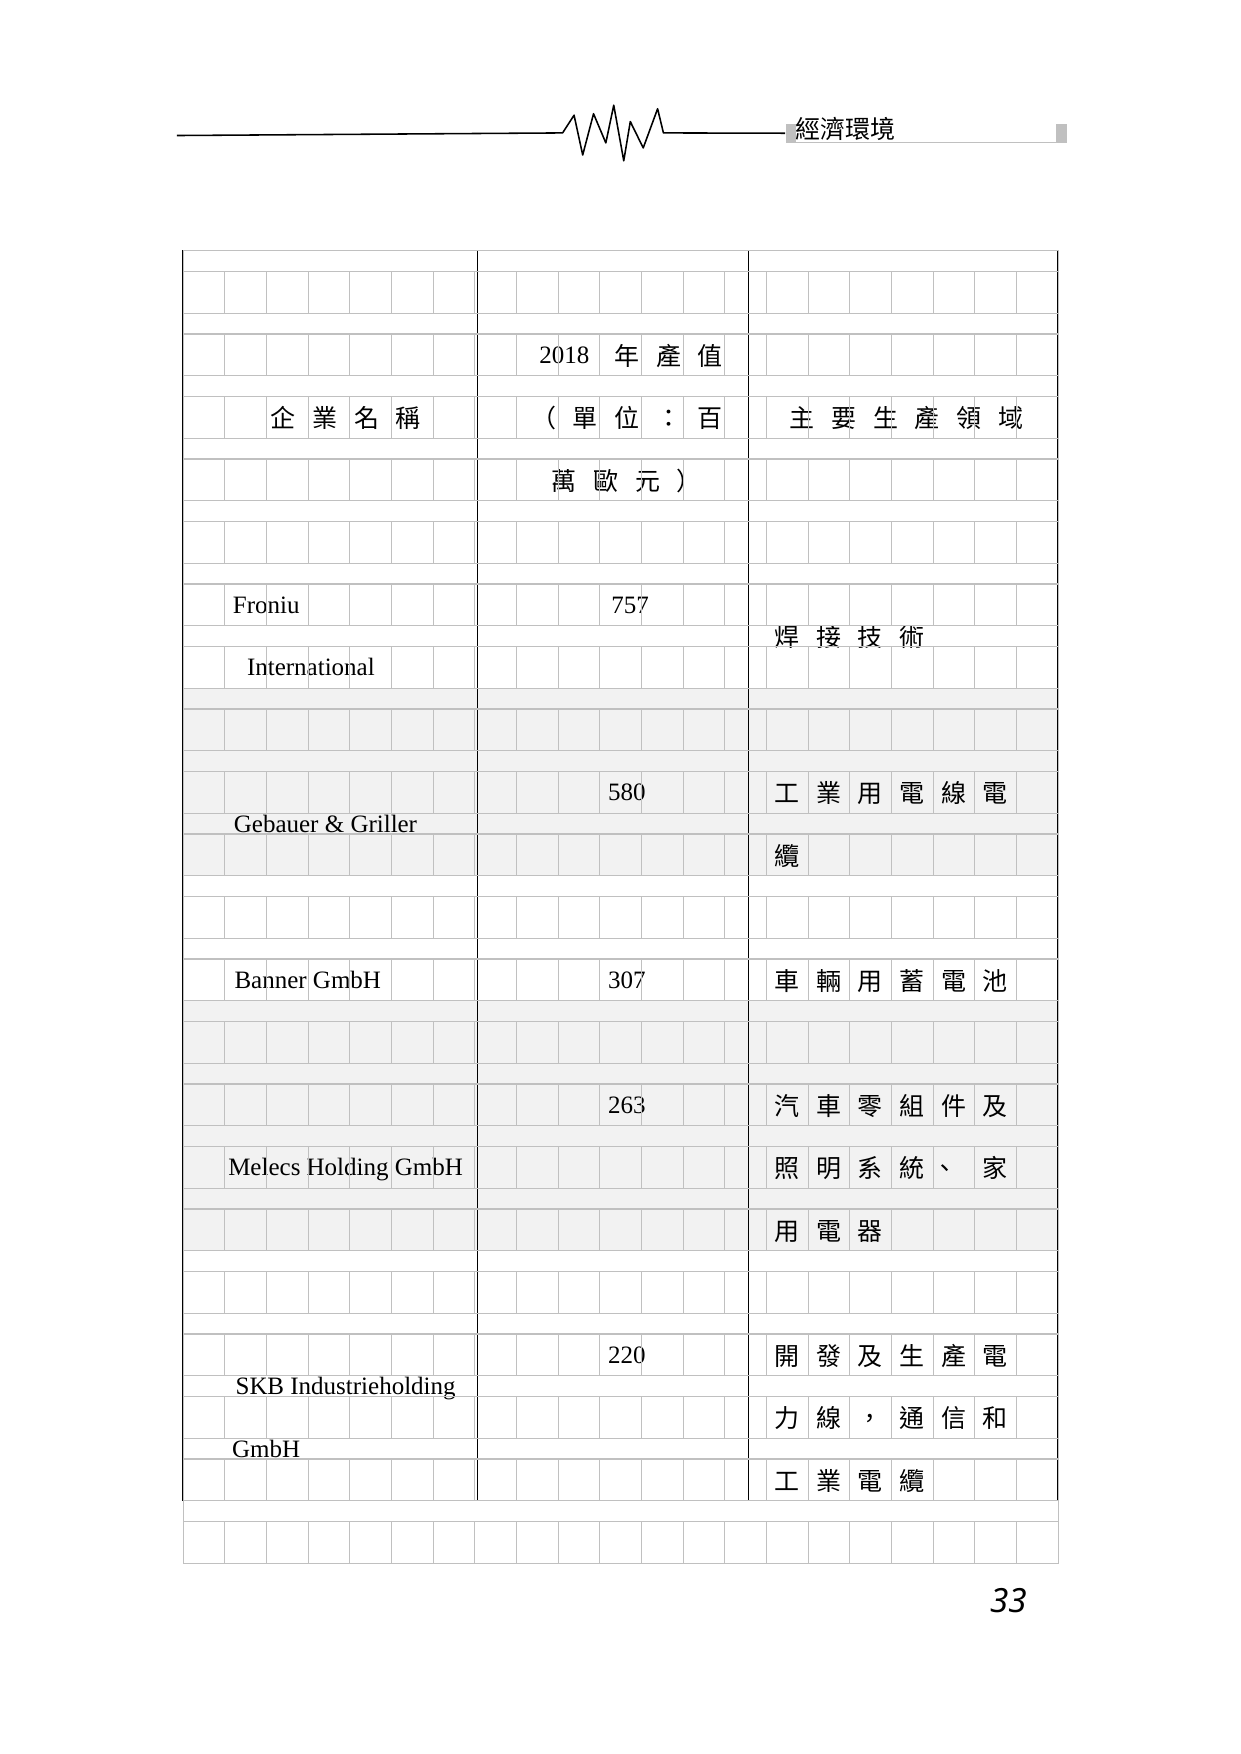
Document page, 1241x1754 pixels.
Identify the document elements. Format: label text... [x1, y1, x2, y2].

table_cell [267, 1272, 308, 1313]
table_cell [749, 1397, 766, 1438]
table_cell 器 [850, 1210, 891, 1250]
table_header 企業名稱 [225, 460, 266, 500]
table_cell 焊接技術 [749, 585, 766, 625]
table_header 2018年產值 （單位：百萬歐元） [559, 272, 599, 313]
table_cell 焊接技術 [809, 647, 849, 688]
table_cell 組 [892, 1085, 933, 1125]
table_cell Melecs Holding GmbH [350, 1085, 391, 1125]
table_cell [225, 1460, 266, 1500]
table_cell [892, 835, 933, 875]
table_cell [225, 710, 266, 750]
table_cell [434, 710, 474, 750]
table_cell [892, 1272, 933, 1313]
table_cell [392, 1460, 433, 1500]
table_header 2018年產值 （單位：百萬歐元） [478, 272, 516, 313]
table_cell 線 [934, 772, 974, 813]
table_cell [749, 1126, 1057, 1146]
table_cell Froniu International [267, 647, 308, 688]
table_header 2018年產值 （單位：百萬歐元） [478, 251, 748, 271]
table_cell [225, 835, 266, 875]
table_cell 757 [684, 522, 724, 563]
table_cell [767, 1272, 808, 1313]
table_header 主要生產領域 [767, 335, 808, 375]
table_cell 焊接技術 [767, 585, 808, 625]
table_cell Melecs Holding GmbH [184, 1022, 224, 1063]
table_cell Froniu International [184, 522, 224, 563]
table_cell 307 [478, 939, 748, 958]
table_cell Melecs Holding GmbH [350, 1210, 391, 1250]
table_cell [892, 1210, 933, 1250]
table_cell Froniu International [392, 585, 433, 625]
table_cell 220 [559, 1335, 599, 1375]
table_header 2018年產值 （單位：百萬歐元） [684, 460, 724, 500]
table_header 企業名稱 [350, 460, 391, 500]
table_header 主要生產領域 [975, 272, 1016, 313]
table_header 企業名稱 [434, 397, 474, 438]
table_header 2018年產值 （單位：百萬歐元） [725, 272, 748, 313]
table_header 主要生產領域 [892, 460, 933, 500]
table_cell 焊接技術 [749, 501, 1057, 521]
table_header 2018年產值 （單位：百萬歐元） [478, 439, 748, 458]
table_cell 電 [934, 960, 974, 1000]
table_cell [809, 897, 849, 938]
table_header 主要生產領域 [975, 335, 1016, 375]
table_cell 纜 [892, 1460, 933, 1500]
table_cell 263 [600, 1022, 641, 1063]
table_header 主要生產領域 [1017, 272, 1057, 313]
table_cell 信 [934, 1397, 974, 1438]
table_cell 焊接技術 [850, 585, 891, 625]
table_cell 220 [478, 1314, 748, 1333]
table_header 企業名稱 [184, 251, 477, 271]
table_header 主要生產領域 [749, 439, 1057, 458]
table_cell [434, 1272, 474, 1313]
table_cell 焊接技術 [892, 522, 933, 563]
table_cell 307 [517, 897, 558, 938]
table_header 主要生產領域 [767, 272, 808, 313]
table_cell 263 [600, 1147, 641, 1188]
table_header 企業名稱 [309, 335, 349, 375]
table_cell [184, 751, 477, 771]
table_cell [1017, 1147, 1057, 1188]
table_cell 757 [478, 501, 748, 521]
table_cell [749, 1189, 1057, 1208]
table_cell 263 [478, 1189, 748, 1208]
table_header 企業名稱 [184, 272, 224, 313]
table_cell [749, 751, 1057, 771]
table_cell 263 [478, 1085, 516, 1125]
table_cell Melecs Holding GmbH [267, 1210, 308, 1250]
table_header 2018年產值 （單位：百萬歐元） [725, 335, 748, 375]
table_header 企業名稱 [184, 335, 224, 375]
table_cell 263 [517, 1085, 558, 1125]
table_header 主要生產領域 [850, 335, 891, 375]
table_cell [749, 1022, 766, 1063]
table_cell 池 [975, 960, 1016, 1000]
table_cell Froniu International [184, 647, 224, 688]
table_header 2018年產值 （單位：百萬歐元） [600, 335, 641, 375]
table_cell [225, 1397, 266, 1438]
table_cell 307 [684, 897, 724, 938]
table_cell 263 [559, 1210, 599, 1250]
table_header 企業名稱 [350, 272, 391, 313]
table_header 主要生產領域 [850, 397, 891, 438]
table_header 企業名稱 [225, 335, 266, 375]
table_cell 757 [725, 647, 748, 688]
table_cell Melecs Holding GmbH [434, 1210, 474, 1250]
table_cell [309, 772, 349, 813]
table_cell [934, 1022, 974, 1063]
table_cell Froniu International [184, 564, 477, 583]
table_cell 220 [478, 1460, 516, 1500]
table_cell 263 [684, 1085, 724, 1125]
table_cell [1017, 1272, 1057, 1313]
table_cell Froniu International [392, 522, 433, 563]
table_cell 307 [517, 960, 558, 1000]
table_cell 757 [559, 522, 599, 563]
table_cell Banner GmbH [267, 897, 308, 938]
table_cell [767, 1022, 808, 1063]
table_header 2018年產值 （單位：百萬歐元） [517, 335, 558, 375]
table_cell 220 [559, 1272, 599, 1313]
table_cell 307 [478, 897, 516, 938]
table_cell Melecs Holding GmbH [267, 1085, 308, 1125]
table_cell [225, 1335, 266, 1375]
table_cell 220 [559, 1397, 599, 1438]
table_cell 220 [517, 1460, 558, 1500]
table_cell [184, 710, 224, 750]
table_header 2018年產值 （單位：百萬歐元） [725, 397, 748, 438]
table_cell 及 [850, 1335, 891, 1375]
table_cell 757 [725, 522, 748, 563]
table_cell 220 [642, 1272, 683, 1313]
table_header 2018年產值 （單位：百萬歐元） [478, 397, 516, 438]
table_cell [850, 1022, 891, 1063]
table_cell [749, 1251, 1057, 1271]
table_cell 焊接技術 [809, 522, 849, 563]
table_header 企業名稱 [267, 397, 308, 438]
table_cell Melecs Holding GmbH [309, 1147, 349, 1188]
table_header 企業名稱 [392, 335, 433, 375]
table_header 企業名稱 [350, 335, 391, 375]
table_cell Melecs Holding GmbH [225, 1147, 266, 1188]
table_cell [309, 1335, 349, 1375]
table_header 主要生產領域 [934, 272, 974, 313]
table_cell [975, 1460, 1016, 1500]
table_header 企業名稱 [309, 460, 349, 500]
table_cell [749, 689, 1057, 708]
table_cell Froniu International [267, 522, 308, 563]
table_cell 307 [559, 897, 599, 938]
table_cell 電 [850, 1460, 891, 1500]
table_cell 220 [684, 1335, 724, 1375]
table_cell [749, 960, 766, 1000]
table_cell [934, 1460, 974, 1500]
table_cell 車 [767, 960, 808, 1000]
table_cell Melecs Holding GmbH [184, 1085, 224, 1125]
table_cell Melecs Holding GmbH [392, 1147, 433, 1188]
table_cell 757 [517, 522, 558, 563]
table_cell 及 [975, 1085, 1016, 1125]
table_cell [975, 835, 1016, 875]
table_cell [749, 814, 1057, 833]
table_cell [809, 1272, 849, 1313]
table_cell 263 [642, 1022, 683, 1063]
table_cell 580 [478, 835, 516, 875]
table_header 2018年產值 （單位：百萬歐元） [478, 335, 516, 375]
table_cell 307 [684, 960, 724, 1000]
table_cell Melecs Holding GmbH [392, 1210, 433, 1250]
table_cell [892, 1022, 933, 1063]
table_cell [309, 710, 349, 750]
table_cell [1017, 1085, 1057, 1125]
table_cell Melecs Holding GmbH [225, 1085, 266, 1125]
table_cell 580 [684, 772, 724, 813]
table_cell 220 [600, 1397, 641, 1438]
table_cell Froniu International [225, 647, 266, 688]
table_cell 220 [642, 1460, 683, 1500]
table_cell 263 [684, 1022, 724, 1063]
table_cell 263 [559, 1147, 599, 1188]
table_cell Melecs Holding GmbH [267, 1022, 308, 1063]
table_header 2018年產值 （單位：百萬歐元） [642, 397, 683, 438]
table_cell Banner GmbH [225, 897, 266, 938]
table_cell [749, 1085, 766, 1125]
table_cell 焊接技術 [934, 522, 974, 563]
table_cell Melecs Holding GmbH [267, 1147, 308, 1188]
table_cell 580 [642, 710, 683, 750]
table_cell 757 [642, 647, 683, 688]
table_cell Melecs Holding GmbH [434, 1147, 474, 1188]
table_cell Banner GmbH [309, 897, 349, 938]
table_cell Froniu International [434, 647, 474, 688]
table_header 主要生產領域 [1017, 460, 1057, 500]
table_cell Melecs Holding GmbH [392, 1085, 433, 1125]
table_cell Banner GmbH [434, 960, 474, 1000]
table_cell 220 [642, 1335, 683, 1375]
table_cell 220 [478, 1376, 748, 1396]
table_cell 件 [934, 1085, 974, 1125]
table_cell 焊接技術 [850, 647, 891, 688]
table_header 2018年產值 （單位：百萬歐元） [478, 460, 516, 500]
table_cell 電 [809, 1210, 849, 1250]
table_cell 焊接技術 [975, 522, 1016, 563]
table_header 主要生產領域 [767, 397, 808, 438]
table_header 主要生產領域 [1017, 397, 1057, 438]
table_header 主要生產領域 [975, 397, 1016, 438]
table_cell 力 [767, 1397, 808, 1438]
table_cell [267, 835, 308, 875]
table_header 主要生產領域 [749, 272, 766, 313]
table_header 2018年產值 （單位：百萬歐元） [600, 272, 641, 313]
table_cell 用 [850, 772, 891, 813]
table_cell [892, 897, 933, 938]
table_cell [350, 1335, 391, 1375]
table_cell Banner GmbH [184, 939, 477, 958]
table_cell 580 [559, 772, 599, 813]
table_cell 263 [600, 1210, 641, 1250]
table_cell [309, 1272, 349, 1313]
table_cell 開 [767, 1335, 808, 1375]
table_cell 757 [478, 626, 748, 646]
table_header 2018年產值 （單位：百萬歐元） [684, 335, 724, 375]
table_cell 220 [684, 1272, 724, 1313]
table_cell [934, 897, 974, 938]
table_cell Melecs Holding GmbH [184, 1126, 477, 1146]
table_cell Banner GmbH [392, 897, 433, 938]
table_cell Melecs Holding GmbH [184, 1064, 477, 1083]
table_cell 757 [478, 585, 516, 625]
table_cell [350, 1272, 391, 1313]
table_cell [809, 1022, 849, 1063]
table_cell [1017, 897, 1057, 938]
table_cell [184, 1272, 224, 1313]
table_header 2018年產值 （單位：百萬歐元） [684, 397, 724, 438]
table_cell 580 [725, 835, 748, 875]
table_cell 電 [975, 772, 1016, 813]
table_cell Froniu International [267, 585, 308, 625]
table_cell 580 [600, 835, 641, 875]
table_cell 307 [725, 960, 748, 1000]
table_cell [749, 1439, 1057, 1458]
table_cell 580 [517, 772, 558, 813]
table_header 2018年產值 （單位：百萬歐元） [517, 460, 558, 500]
table_cell 產 [934, 1335, 974, 1375]
table_cell [749, 1314, 1057, 1333]
table_cell 、 [934, 1147, 974, 1188]
table_cell [309, 835, 349, 875]
table_cell Melecs Holding GmbH [225, 1210, 266, 1250]
table_cell [749, 1335, 766, 1375]
table_header 企業名稱 [184, 376, 477, 396]
table_cell [267, 1397, 308, 1438]
table_cell [350, 1460, 391, 1500]
table_header 2018年產值 （單位：百萬歐元） [642, 335, 683, 375]
table_cell Melecs Holding GmbH [225, 1022, 266, 1063]
table_cell 263 [517, 1210, 558, 1250]
table_cell 汽 [767, 1085, 808, 1125]
table_cell ， [850, 1397, 891, 1438]
table_cell [749, 1272, 766, 1313]
table_cell 307 [559, 960, 599, 1000]
table_cell [749, 876, 1057, 896]
table_cell 工 [767, 772, 808, 813]
table_cell 明 [809, 1147, 849, 1188]
table_cell [309, 1460, 349, 1500]
table_header 企業名稱 [267, 272, 308, 313]
table_cell [184, 772, 224, 813]
table_cell 焊接技術 [1017, 585, 1057, 625]
table_header 企業名稱 [184, 460, 224, 500]
table_cell [1017, 1460, 1057, 1500]
table_cell 220 [684, 1460, 724, 1500]
table_cell Melecs Holding GmbH [434, 1085, 474, 1125]
table_cell [1017, 960, 1057, 1000]
table_cell Froniu International [350, 522, 391, 563]
table_cell 焊接技術 [874, 626, 910, 646]
table_header 主要生產領域 [767, 460, 808, 500]
table_cell 焊接技術 [1017, 522, 1057, 563]
table_cell 580 [559, 710, 599, 750]
table_cell 580 [478, 689, 748, 708]
table_cell 307 [725, 897, 748, 938]
table_cell 通 [892, 1397, 933, 1438]
table_header 企業名稱 [225, 397, 266, 438]
table_cell 580 [600, 772, 641, 813]
table_cell 757 [478, 647, 516, 688]
table_header 2018年產值 （單位：百萬歐元） [559, 460, 599, 500]
table_cell [392, 772, 433, 813]
table_cell 照 [767, 1147, 808, 1188]
table_header 企業名稱 [184, 439, 477, 458]
table_cell [434, 772, 474, 813]
table_cell [1017, 1397, 1057, 1438]
table_cell 焊接技術 [934, 647, 974, 688]
table_cell 統 [892, 1147, 933, 1188]
table_cell [392, 1335, 433, 1375]
table_header 主要生產領域 [809, 272, 849, 313]
table_cell 電 [975, 1335, 1016, 1375]
table_cell [309, 1397, 349, 1438]
table_cell [850, 835, 891, 875]
table_header 2018年產值 （單位：百萬歐元） [642, 272, 683, 313]
table_cell GmbH [184, 1439, 477, 1458]
table_cell Froniu International [225, 522, 266, 563]
table_cell 757 [600, 522, 641, 563]
table_cell Froniu International [184, 585, 224, 625]
table_header 企業名稱 [434, 272, 474, 313]
table_cell 757 [478, 564, 748, 583]
table_cell 263 [642, 1210, 683, 1250]
table_cell Froniu International [309, 522, 349, 563]
table_cell 發 [809, 1335, 849, 1375]
table_header 企業名稱 [267, 460, 308, 500]
table_cell 220 [478, 1272, 516, 1313]
table_cell 263 [478, 1001, 748, 1021]
table_header 2018年產值 （單位：百萬歐元） [725, 460, 748, 500]
table_header 主要生產領域 [749, 335, 766, 375]
table_header 2018年產值 （單位：百萬歐元） [559, 335, 599, 375]
table_cell [975, 1210, 1016, 1250]
table_cell Froniu International [392, 647, 433, 688]
table_cell 307 [600, 960, 641, 1000]
table_cell 業 [809, 1460, 849, 1500]
table_cell [184, 1460, 224, 1500]
table_cell 580 [478, 710, 516, 750]
table_cell [225, 772, 266, 813]
table_cell [975, 1272, 1016, 1313]
table_cell 焊接技術 [749, 626, 779, 646]
table_header 主要生產領域 [809, 397, 849, 438]
table_header 主要生產領域 [1017, 335, 1057, 375]
table_cell 263 [559, 1085, 599, 1125]
table_cell [850, 710, 891, 750]
table_header 企業名稱 [309, 272, 349, 313]
table_cell [749, 1460, 766, 1500]
table_cell [184, 1335, 224, 1375]
table_cell 220 [517, 1397, 558, 1438]
table_cell [392, 835, 433, 875]
table_cell [975, 710, 1016, 750]
table_cell 220 [600, 1272, 641, 1313]
table_header 企業名稱 [392, 460, 433, 500]
table_cell 220 [684, 1397, 724, 1438]
table_cell Froniu International [350, 647, 391, 688]
table_cell Banner GmbH [184, 876, 477, 896]
table_cell 307 [478, 960, 516, 1000]
table_cell 220 [725, 1272, 748, 1313]
table_cell 焊接技術 [749, 522, 766, 563]
table_cell [1017, 1335, 1057, 1375]
table_cell 263 [478, 1126, 748, 1146]
table_cell 焊接技術 [863, 631, 872, 646]
table_header 企業名稱 [184, 397, 224, 438]
table_cell Froniu International [184, 626, 477, 646]
table_cell 580 [725, 772, 748, 813]
table_header 企業名稱 [267, 335, 308, 375]
table_cell [749, 897, 766, 938]
table_cell 263 [684, 1210, 724, 1250]
table_cell [434, 1335, 474, 1375]
table_cell 和 [975, 1397, 1016, 1438]
table_cell 307 [642, 960, 683, 1000]
table_cell 焊接技術 [850, 522, 891, 563]
table_cell 系 [850, 1147, 891, 1188]
table_cell 580 [684, 835, 724, 875]
table_cell 580 [478, 751, 748, 771]
table_cell Banner GmbH [184, 897, 224, 938]
table_cell 263 [478, 1210, 516, 1250]
table_header 主要生產領域 [892, 397, 933, 438]
table_cell [267, 710, 308, 750]
table_cell [749, 1001, 1057, 1021]
table_cell Froniu International [225, 585, 266, 625]
table_cell 263 [559, 1022, 599, 1063]
table_cell 757 [600, 585, 641, 625]
table_cell 線 [809, 1397, 849, 1438]
table_cell 307 [642, 897, 683, 938]
table_cell [749, 939, 1057, 958]
table_cell [267, 1460, 308, 1500]
table_cell 焊接技術 [975, 647, 1016, 688]
table_cell 焊接技術 [780, 626, 820, 646]
table_header 主要生產領域 [749, 251, 1057, 271]
table_cell 纜 [767, 835, 808, 875]
table_cell [1017, 772, 1057, 813]
table_header 企業名稱 [350, 397, 391, 438]
table_cell [1017, 1210, 1057, 1250]
table_cell 263 [600, 1085, 641, 1125]
table_cell [350, 772, 391, 813]
table_cell Froniu International [309, 585, 349, 625]
table_cell 757 [517, 647, 558, 688]
table_cell [767, 710, 808, 750]
table_header 2018年產值 （單位：百萬歐元） [559, 397, 599, 438]
table_cell 家 [975, 1147, 1016, 1188]
table_header 2018年產值 （單位：百萬歐元） [600, 397, 641, 438]
table_header 2018年產值 （單位：百萬歐元） [517, 397, 558, 438]
table_cell 生 [892, 1335, 933, 1375]
table_header 2018年產值 （單位：百萬歐元） [684, 272, 724, 313]
table_cell 220 [478, 1439, 748, 1458]
table_cell [184, 1314, 477, 1333]
table_header 主要生產領域 [749, 314, 1057, 333]
table_cell 焊接技術 [975, 585, 1016, 625]
table_cell Banner GmbH [267, 960, 308, 1000]
table_cell [934, 1272, 974, 1313]
table_cell 零 [850, 1085, 891, 1125]
table_cell [975, 1022, 1016, 1063]
table_cell [184, 1397, 224, 1438]
table_cell 焊接技術 [749, 564, 1057, 583]
table_header 主要生產領域 [850, 460, 891, 500]
table_cell 263 [725, 1085, 748, 1125]
table_cell 580 [478, 772, 516, 813]
table_cell [767, 897, 808, 938]
table_cell [749, 1376, 1057, 1396]
table_header 企業名稱 [434, 335, 474, 375]
table_cell [975, 897, 1016, 938]
table_cell 580 [684, 710, 724, 750]
table_cell 580 [642, 835, 683, 875]
table_cell 業 [809, 772, 849, 813]
table_cell [392, 1272, 433, 1313]
table_cell Banner GmbH [225, 960, 266, 1000]
table_cell 焊接技術 [912, 626, 1057, 646]
table_header 主要生產領域 [934, 397, 974, 438]
table_cell 220 [725, 1460, 748, 1500]
table_cell 220 [517, 1335, 558, 1375]
table_header 2018年產值 （單位：百萬歐元） [517, 272, 558, 313]
table_cell 220 [725, 1397, 748, 1438]
table_cell 220 [600, 1460, 641, 1500]
table_cell 焊接技術 [809, 585, 849, 625]
table_cell 263 [642, 1085, 683, 1125]
table_cell Froniu International [184, 501, 477, 521]
table_cell 263 [725, 1022, 748, 1063]
table_cell [749, 1064, 1057, 1083]
table_cell 263 [517, 1147, 558, 1188]
table_header 主要生產領域 [934, 335, 974, 375]
table_cell 車 [809, 1085, 849, 1125]
table_cell 220 [478, 1397, 516, 1438]
table_cell [850, 1272, 891, 1313]
table_cell 757 [600, 647, 641, 688]
table_cell 757 [559, 585, 599, 625]
table_cell Froniu International [309, 647, 349, 688]
table_cell 263 [478, 1022, 516, 1063]
table_header 2018年產值 （單位：百萬歐元） [478, 314, 748, 333]
table_cell 263 [642, 1147, 683, 1188]
table_header 主要生產領域 [809, 460, 849, 500]
table_cell [749, 710, 766, 750]
table_cell 580 [478, 814, 748, 833]
table_cell 307 [600, 897, 641, 938]
table_header 主要生產領域 [749, 376, 1057, 396]
table_cell 757 [684, 585, 724, 625]
table_cell [434, 1397, 474, 1438]
table_cell Banner GmbH [184, 960, 224, 1000]
table_cell Melecs Holding GmbH [392, 1022, 433, 1063]
table_cell Melecs Holding GmbH [184, 1147, 224, 1188]
table_cell 263 [684, 1147, 724, 1188]
table_cell 焊接技術 [892, 585, 933, 625]
table_cell [934, 835, 974, 875]
table_cell [749, 1147, 766, 1188]
table_cell [850, 897, 891, 938]
table_cell 焊接技術 [767, 647, 808, 688]
table_cell 580 [642, 772, 683, 813]
table_cell Banner GmbH [350, 897, 391, 938]
table_cell 263 [725, 1210, 748, 1250]
table_cell 220 [642, 1397, 683, 1438]
table_cell 757 [517, 585, 558, 625]
table_cell Melecs Holding GmbH [434, 1022, 474, 1063]
table_cell Melecs Holding GmbH [350, 1022, 391, 1063]
table_cell Melecs Holding GmbH [309, 1210, 349, 1250]
table_cell 220 [517, 1272, 558, 1313]
table_cell 757 [725, 585, 748, 625]
table_header 主要生產領域 [850, 272, 891, 313]
table_cell Banner GmbH [392, 960, 433, 1000]
table_cell 580 [559, 835, 599, 875]
table_cell 307 [478, 876, 748, 896]
table_cell 用 [767, 1210, 808, 1250]
table_cell 用 [850, 960, 891, 1000]
table_cell [934, 1210, 974, 1250]
table_cell 焊接技術 [1017, 647, 1057, 688]
table_cell [267, 1335, 308, 1375]
table_cell Melecs Holding GmbH [184, 1189, 477, 1208]
table_cell 263 [725, 1147, 748, 1188]
table_cell [934, 710, 974, 750]
table_cell [749, 835, 766, 875]
table_cell 580 [517, 835, 558, 875]
table_cell 757 [478, 522, 516, 563]
table_cell Melecs Holding GmbH [184, 1210, 224, 1250]
table_cell 757 [684, 647, 724, 688]
table_cell [184, 1251, 477, 1271]
table_cell 580 [725, 710, 748, 750]
table_header 企業名稱 [392, 397, 433, 438]
table_cell [350, 1397, 391, 1438]
table_cell 焊接技術 [767, 522, 808, 563]
table_cell [1017, 1022, 1057, 1063]
table_cell Froniu International [434, 585, 474, 625]
table_cell [749, 772, 766, 813]
table_cell [1017, 835, 1057, 875]
table_cell 757 [642, 585, 683, 625]
table_cell [184, 689, 477, 708]
table_cell Banner GmbH [309, 960, 349, 1000]
table_cell 220 [725, 1335, 748, 1375]
table_cell 220 [478, 1251, 748, 1271]
table_cell 263 [478, 1064, 748, 1083]
table_cell [267, 772, 308, 813]
table_cell Froniu International [350, 585, 391, 625]
table_cell [434, 1460, 474, 1500]
table_cell [350, 835, 391, 875]
table_cell 220 [478, 1335, 516, 1375]
table_cell Banner GmbH [350, 960, 391, 1000]
table_header 主要生產領域 [892, 335, 933, 375]
table_cell 焊接技術 [749, 647, 766, 688]
table_cell 輛 [809, 960, 849, 1000]
table_cell [809, 710, 849, 750]
table_header 2018年產值 （單位：百萬歐元） [478, 376, 748, 396]
table_cell 220 [600, 1335, 641, 1375]
table_cell [434, 835, 474, 875]
table_cell Banner GmbH [434, 897, 474, 938]
table_cell Melecs Holding GmbH [350, 1147, 391, 1188]
table_cell [184, 835, 224, 875]
table_header 主要生產領域 [749, 397, 766, 438]
table_cell 焊接技術 [822, 626, 861, 646]
table_cell 757 [642, 522, 683, 563]
table_cell 焊接技術 [934, 585, 974, 625]
table_header 主要生產領域 [934, 460, 974, 500]
table_header 主要生產領域 [892, 272, 933, 313]
table_cell 220 [559, 1460, 599, 1500]
table_cell [225, 1272, 266, 1313]
table_header 2018年產值 （單位：百萬歐元） [600, 460, 641, 500]
table_cell Froniu International [434, 522, 474, 563]
table_header 企業名稱 [434, 460, 474, 500]
table_cell 焊接技術 [892, 647, 933, 688]
table_header 企業名稱 [309, 397, 349, 438]
table_cell 263 [478, 1147, 516, 1188]
table_cell 蓄 [892, 960, 933, 1000]
table_cell Melecs Holding GmbH [184, 1001, 477, 1021]
table_header 主要生產領域 [809, 335, 849, 375]
table_cell [392, 1397, 433, 1438]
table_header 2018年產值 （單位：百萬歐元） [642, 460, 683, 500]
table_cell [809, 835, 849, 875]
table_cell Melecs Holding GmbH [309, 1085, 349, 1125]
table_cell [749, 1210, 766, 1250]
table_cell 工 [767, 1460, 808, 1500]
table_header 主要生產領域 [975, 460, 1016, 500]
table_cell 263 [517, 1022, 558, 1063]
table_header 主要生產領域 [749, 460, 766, 500]
table_cell [392, 710, 433, 750]
table_cell [892, 710, 933, 750]
table_header 企業名稱 [392, 272, 433, 313]
table_cell 電 [892, 772, 933, 813]
table_header 企業名稱 [225, 272, 266, 313]
table_cell Gebauer & Griller [184, 814, 477, 833]
table_cell 580 [517, 710, 558, 750]
table_cell SKB Industrieholding [184, 1376, 477, 1396]
table_header 企業名稱 [184, 314, 477, 333]
table_cell Melecs Holding GmbH [309, 1022, 349, 1063]
table_cell [350, 710, 391, 750]
table_cell 757 [559, 647, 599, 688]
table_cell [1017, 710, 1057, 750]
table_cell 580 [600, 710, 641, 750]
